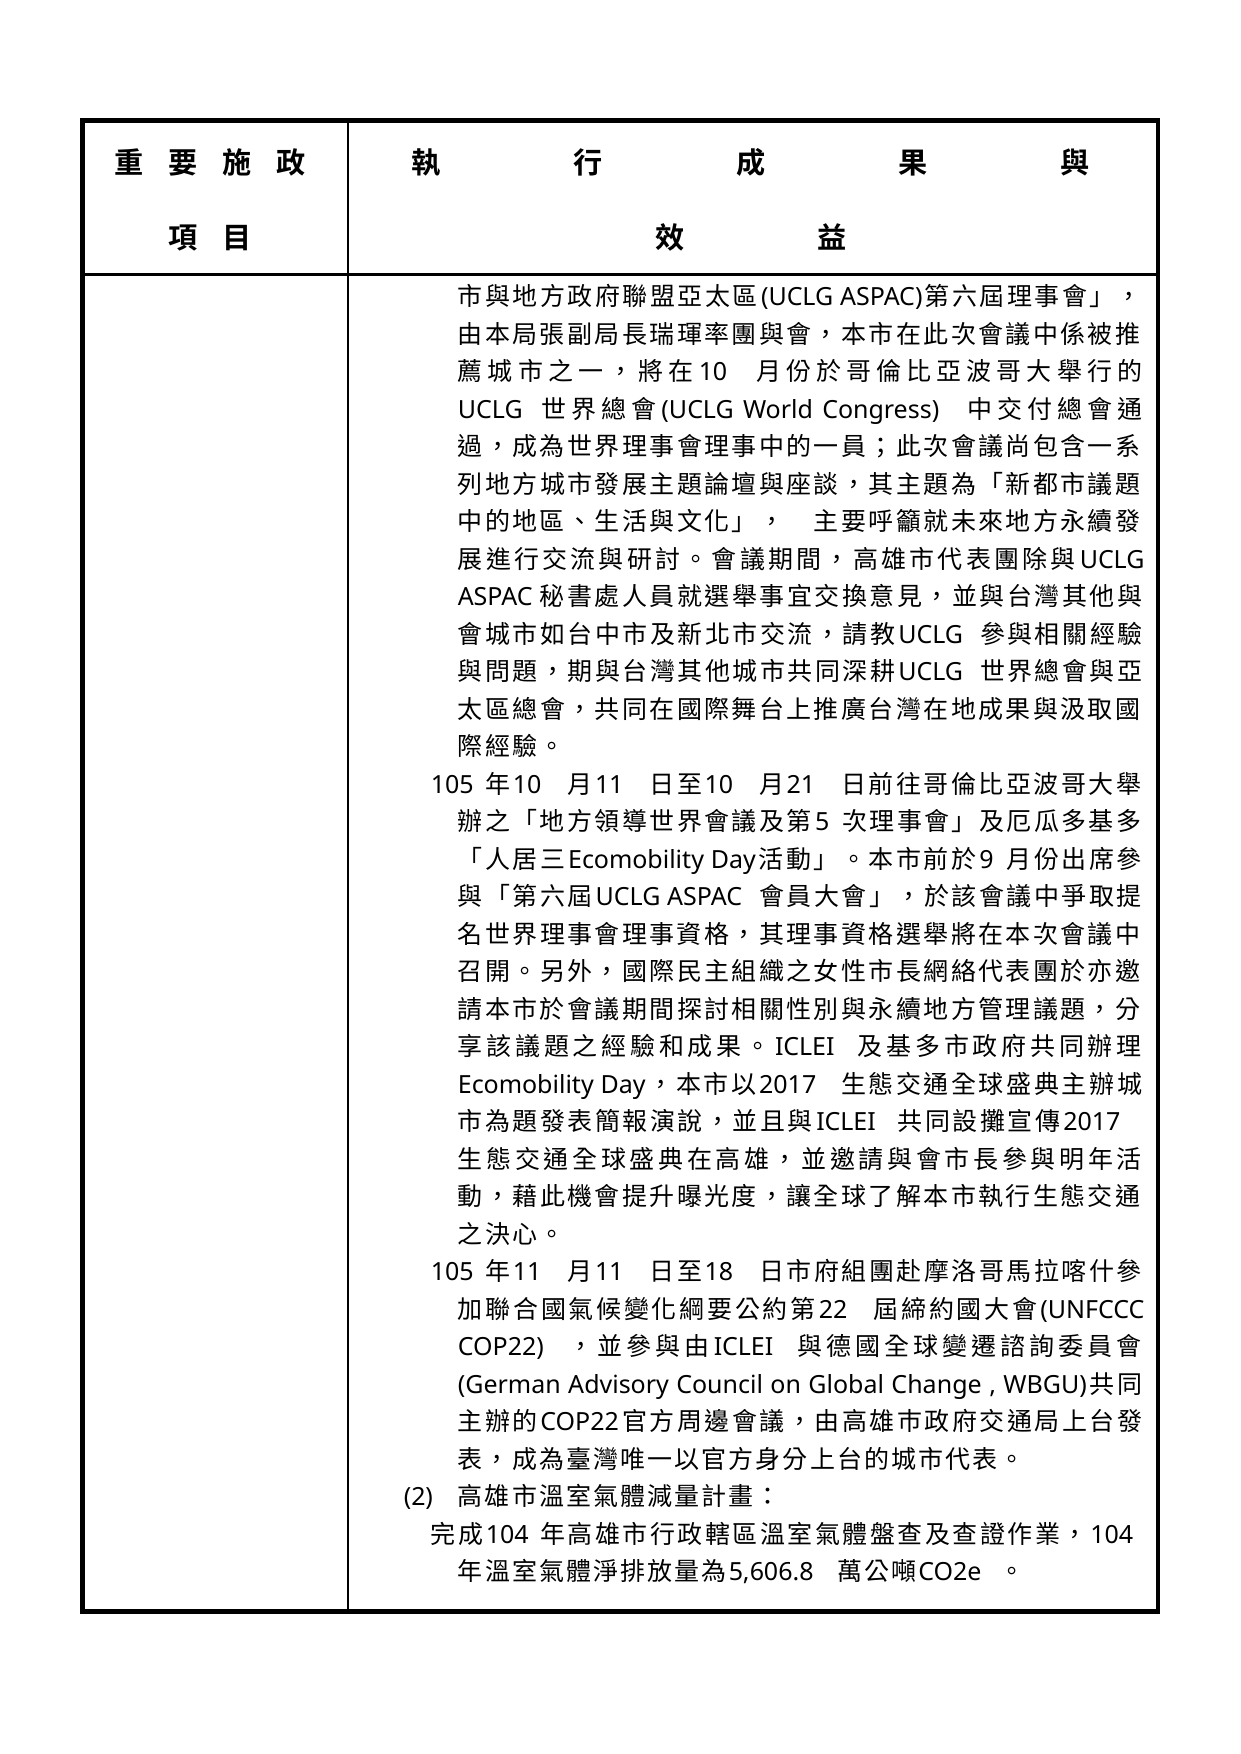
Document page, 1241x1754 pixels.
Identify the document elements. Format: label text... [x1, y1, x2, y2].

table_header 執 行 成 果 與 效 益 [349, 123, 1156, 273]
table_cell [85, 276, 347, 1609]
table_cell 市與地方政府聯盟亞太區(UCLG ASPAC)第六屆理事會」，由本局張副局長瑞琿率團與會，本市在此次會議中係被推薦城市之一，將在10月份於哥倫比亞波哥大舉行的UCLG世界總會(UCLG World Congress)中交付總會通過，成為世界理事會理事中的一員；此次會議尚包含一系列地方城市發展主題論壇與座談，其主題為「新都市議題中的地區、生活與文化」， 主要呼籲就未來地方永續發展進行交流與研討。會議期間，高雄市代表團除與UCLG ASPAC秘書處人員就選舉事宜交換意見，並與台灣其他與會城市如台中市及新北市交流，請教UCLG參與相關經驗與問題，期與台灣其他城市共同深耕UCLG世界總會與亞太區總會，共同在國際舞台上推廣台灣在地成果與汲取國際經驗。 105年10月11日至10月21日前往哥倫比亞波哥大舉辦之「地方領導世界會議及第5次理事會」及厄瓜多基多「人居三Ecomobility Day活動」。本市前於9月份出席參與「第六屆UCLG ASPAC會員大會」，於該會議中爭取提名世界理事會理事資格，其理事資格選舉將在本次會議中召開。另外，國際民主組織之女性市長網絡代表團於亦邀請本市於會議期間探討相關性別與永續地方管理議題，分享該議題之經驗和成果。ICLEI及基多市政府共同辦理Ecomobility Day，本市以2017生態交通全球盛典主辦城市為題發表簡報演說，並且與ICLEI共同設攤宣傳2017生態交通全球盛典在高雄，並邀請與會市長參與明年活動，藉此機會提升曝光度，讓全球了解本市執行生態交通之決心。 105年11月11日至18日市府組團赴摩洛哥馬拉喀什參加聯合國氣候變化綱要公約第22屆締約國大會(UNFCCC COP22)，並參與由ICLEI與德國全球變遷諮詢委員會(German Advisory Council on Global Change , WBGU)共同主辦的COP22官方周邊會議，由高雄巿政府交通局上台發表，成為臺灣唯一以官方身分上台的城市代表。 (2)高雄市溫室氣體減量計畫： 完成104年高雄市行政轄區溫室氣體盤查及查證作業，104年溫室氣體淨排放量為5,606.8萬公噸CO2e。 [349, 276, 1156, 1609]
table_header 重要施政項目 [85, 123, 347, 273]
